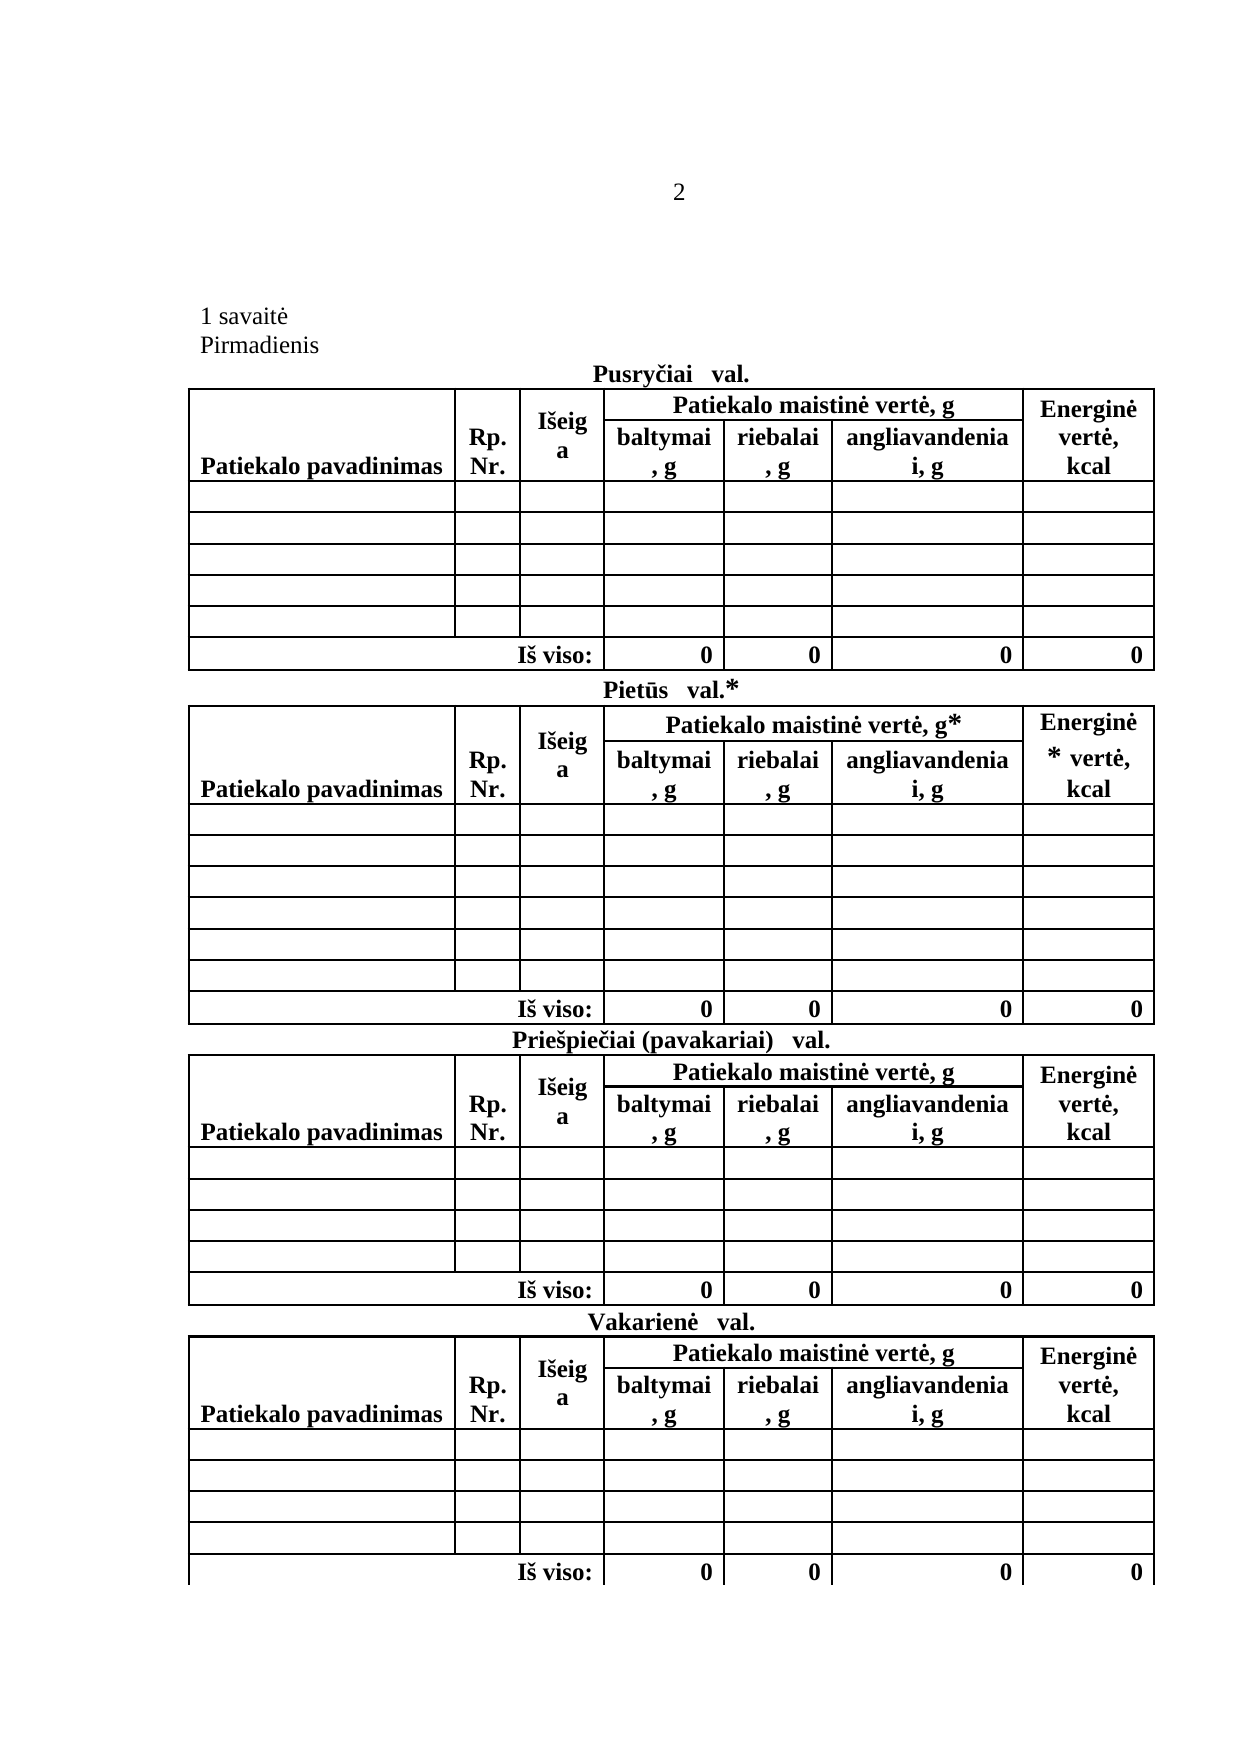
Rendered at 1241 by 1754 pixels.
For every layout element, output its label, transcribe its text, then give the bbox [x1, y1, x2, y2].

table_cell [725, 1523, 831, 1552]
table_cell [605, 1242, 723, 1271]
table_cell Pirmadienis Pusryčiai val. [189, 330, 1154, 388]
table_cell [605, 836, 723, 865]
table_cell [521, 1180, 603, 1209]
table_cell 0 [605, 1555, 723, 1585]
table_cell [833, 1492, 1022, 1521]
table_cell [521, 961, 603, 990]
table_cell [605, 1180, 723, 1209]
table_cell [521, 1523, 603, 1552]
table_cell Vakarienė val. [189, 1306, 1154, 1335]
table_cell 0 [725, 638, 831, 669]
table_cell [1024, 836, 1153, 865]
table_cell [605, 607, 723, 636]
table_cell Energinė vertė, kcal [1024, 390, 1153, 480]
table_cell [521, 607, 603, 636]
table_cell [725, 805, 831, 834]
table_cell Iš viso: [190, 638, 603, 669]
table_cell [190, 607, 454, 636]
table_cell [456, 1461, 519, 1490]
table_cell [833, 1211, 1022, 1240]
table_cell [190, 1211, 454, 1240]
table_cell Patiekalo maistinė vertė, g [605, 1056, 1022, 1085]
table_cell Priešpiečiai (pavakariai) val. [189, 1025, 1154, 1054]
table_cell [190, 1461, 454, 1490]
table_cell Išeiga [521, 1338, 603, 1427]
table_cell [190, 576, 454, 605]
table_cell [456, 1242, 519, 1271]
table_cell [455, 299, 520, 330]
table_cell [456, 1523, 519, 1552]
table_cell [605, 867, 723, 896]
table_cell [521, 545, 603, 574]
table_cell [833, 607, 1022, 636]
table_cell 0 [1024, 1555, 1153, 1585]
table_cell Energinė vertė, kcal [1024, 1056, 1153, 1146]
table_cell [456, 898, 519, 927]
table_cell [725, 898, 831, 927]
table_cell [605, 513, 723, 542]
table_cell Iš viso: [190, 1555, 603, 1585]
table_cell Patiekalo maistinė vertė, g [605, 1338, 1022, 1367]
table_cell baltymai, g [605, 742, 723, 802]
table_cell [521, 1492, 603, 1521]
table_cell [1024, 930, 1153, 959]
table_cell [833, 930, 1022, 959]
table_cell [456, 961, 519, 990]
table_cell [456, 1180, 519, 1209]
table_cell [521, 898, 603, 927]
table_cell [833, 961, 1022, 990]
table_cell [521, 867, 603, 896]
table_cell 0 [725, 992, 831, 1023]
table_cell [190, 513, 454, 542]
table_cell [1024, 576, 1153, 605]
table_cell [1024, 898, 1153, 927]
table_cell [833, 1148, 1022, 1177]
table_cell [521, 1461, 603, 1490]
table_cell 0 [725, 1273, 831, 1304]
table_cell [456, 1211, 519, 1240]
table_cell [725, 513, 831, 542]
table_cell [1024, 513, 1153, 542]
table_cell angliavandeniai, g [833, 1369, 1022, 1427]
table_cell [1024, 482, 1153, 511]
table_cell [1024, 1461, 1153, 1490]
table_cell [725, 836, 831, 865]
table_cell [605, 1148, 723, 1177]
table_cell [456, 836, 519, 865]
table_cell 0 [833, 1555, 1022, 1585]
table_cell [725, 867, 831, 896]
table_cell [1024, 1242, 1153, 1271]
table_cell Energinė* vertė, kcal [1024, 707, 1153, 802]
table_cell [833, 867, 1022, 896]
table_cell [605, 1211, 723, 1240]
table_cell Patiekalo maistinė vertė, g [605, 390, 1022, 419]
table_cell [833, 482, 1022, 511]
table_cell [605, 1523, 723, 1552]
table_cell [190, 1430, 454, 1459]
table_cell [833, 513, 1022, 542]
table_cell [833, 805, 1022, 834]
table_cell baltymai, g [605, 1088, 723, 1146]
table_cell [833, 1461, 1022, 1490]
table_cell [190, 1148, 454, 1177]
table_cell [190, 805, 454, 834]
table_cell [456, 482, 519, 511]
table_cell [190, 1492, 454, 1521]
table_cell [605, 930, 723, 959]
table_cell Išeiga [521, 390, 603, 480]
table_cell Iš viso: [190, 992, 603, 1023]
table_cell [605, 1492, 723, 1521]
table_cell Patiekalo pavadinimas [190, 707, 454, 802]
table_cell 0 [833, 992, 1022, 1023]
table_cell Išeiga [521, 707, 603, 802]
table_cell [520, 299, 604, 330]
table_cell [190, 1523, 454, 1552]
table_cell [521, 930, 603, 959]
table_cell [190, 545, 454, 574]
table_cell [605, 576, 723, 605]
table_cell 0 [1024, 992, 1153, 1023]
table_cell [605, 961, 723, 990]
table_cell [605, 898, 723, 927]
table_cell Iš viso: [190, 1273, 603, 1304]
table_cell [1024, 607, 1153, 636]
table_cell [456, 513, 519, 542]
table_cell [725, 1180, 831, 1209]
table_cell Pietūs val.* [189, 671, 1154, 704]
table_cell [725, 1242, 831, 1271]
table_cell [833, 1242, 1022, 1271]
table_cell [190, 1180, 454, 1209]
table_cell [725, 482, 831, 511]
table_cell [725, 1461, 831, 1490]
table_cell [190, 836, 454, 865]
table_cell [725, 1430, 831, 1459]
table_cell [833, 545, 1022, 574]
table_cell [190, 961, 454, 990]
table_cell 1 savaitė [189, 299, 455, 330]
table_cell [190, 482, 454, 511]
table_cell riebalai, g [725, 421, 831, 480]
table_cell [521, 1242, 603, 1271]
table_cell [1024, 1492, 1153, 1521]
table_cell [521, 576, 603, 605]
table_cell [521, 805, 603, 834]
table_cell [725, 1211, 831, 1240]
table_cell [833, 1523, 1022, 1552]
table_cell angliavandeniai, g [833, 1088, 1022, 1146]
table_cell [456, 930, 519, 959]
table_cell angliavandeniai, g [833, 742, 1022, 802]
table_cell Patiekalo pavadinimas [190, 1056, 454, 1146]
table_cell [604, 299, 724, 330]
table_cell [190, 898, 454, 927]
table_cell Energinė vertė, kcal [1024, 1338, 1153, 1427]
table_cell Rp. Nr. [456, 1338, 519, 1427]
table_cell [1024, 1211, 1153, 1240]
table_cell [833, 576, 1022, 605]
table_cell [521, 1148, 603, 1177]
table_cell [724, 299, 832, 330]
table_cell [521, 1211, 603, 1240]
table_cell baltymai, g [605, 421, 723, 480]
table_cell [833, 836, 1022, 865]
table_cell [190, 867, 454, 896]
table_cell [833, 1430, 1022, 1459]
table_cell [456, 545, 519, 574]
table_cell [833, 1180, 1022, 1209]
table_cell [1024, 867, 1153, 896]
table_cell [456, 1492, 519, 1521]
table_cell [521, 513, 603, 542]
table_cell [456, 805, 519, 834]
table_cell [1024, 545, 1153, 574]
table_cell [605, 482, 723, 511]
table_cell angliavandeniai, g [833, 421, 1022, 480]
table_cell [190, 930, 454, 959]
table_cell [725, 545, 831, 574]
table_cell [725, 1492, 831, 1521]
table_cell [725, 607, 831, 636]
table_cell [1024, 1523, 1153, 1552]
table_cell Rp. Nr. [456, 707, 519, 802]
table_cell 0 [605, 1273, 723, 1304]
table_cell [605, 545, 723, 574]
table_cell [725, 961, 831, 990]
table_cell Patiekalo maistinė vertė, g* [605, 707, 1022, 740]
table_cell [833, 898, 1022, 927]
table_cell [725, 930, 831, 959]
table_cell 0 [605, 992, 723, 1023]
table_cell [456, 576, 519, 605]
table_cell [725, 1148, 831, 1177]
table_cell [1024, 1430, 1153, 1459]
table_cell [521, 1430, 603, 1459]
table_cell [1024, 805, 1153, 834]
table_cell 0 [833, 638, 1022, 669]
table_cell 0 [725, 1555, 831, 1585]
table_cell [190, 1242, 454, 1271]
table_cell [521, 836, 603, 865]
table_cell [1024, 1180, 1153, 1209]
table_cell Rp. Nr. [456, 1056, 519, 1146]
table_cell [456, 1148, 519, 1177]
table_cell riebalai, g [725, 742, 831, 802]
table_cell riebalai, g [725, 1369, 831, 1427]
table_cell Rp. Nr. [456, 390, 519, 480]
table_cell 0 [1024, 638, 1153, 669]
table_cell [1024, 961, 1153, 990]
table_cell [1023, 299, 1154, 330]
table_header [189, 268, 1154, 299]
table_cell Patiekalo pavadinimas [190, 390, 454, 480]
table_cell Išeiga [521, 1056, 603, 1146]
table_cell [605, 1430, 723, 1459]
table_cell 0 [1024, 1273, 1153, 1304]
table_cell [521, 482, 603, 511]
table_cell [605, 1461, 723, 1490]
table_cell [832, 299, 1023, 330]
table_cell Patiekalo pavadinimas [190, 1338, 454, 1427]
table_cell [456, 1430, 519, 1459]
table_cell 0 [605, 638, 723, 669]
table_cell 0 [833, 1273, 1022, 1304]
table_cell baltymai, g [605, 1369, 723, 1427]
table_cell riebalai, g [725, 1088, 831, 1146]
table_cell [1024, 1148, 1153, 1177]
table_cell [725, 576, 831, 605]
table_cell [456, 607, 519, 636]
table_cell [605, 805, 723, 834]
table_cell [456, 867, 519, 896]
